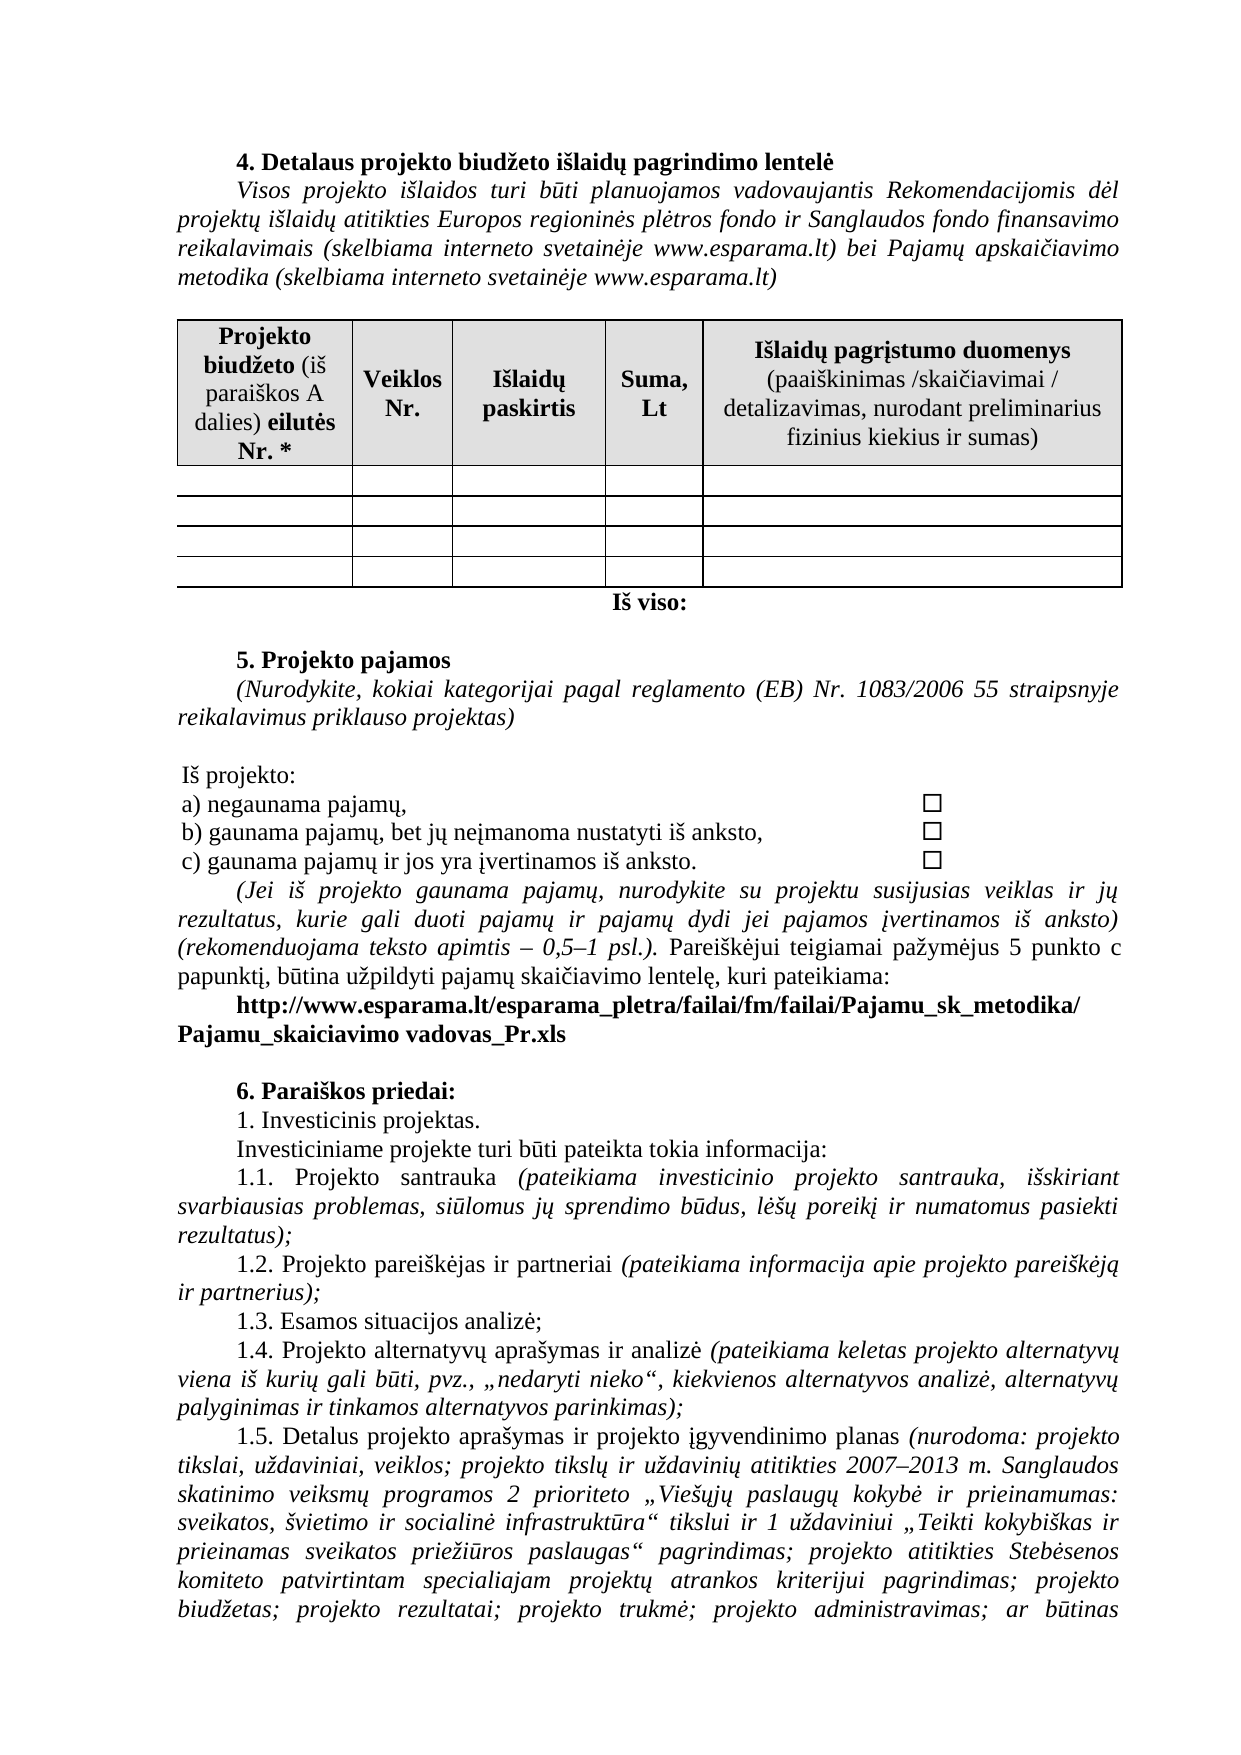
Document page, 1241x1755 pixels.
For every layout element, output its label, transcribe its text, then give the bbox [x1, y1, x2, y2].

table_cell Iš viso: [177, 588, 1122, 616]
text http://www.esparama.lt/esparama_pletra/failai/fm/failai/Pajamu_sk_metodika/Pajamu_skaiciavimo vadovas_Pr.xls [177, 990, 1122, 1047]
table_header Išlaidų pagrįstumo duomenys (paaiškinimas /skaičiavimai / detalizavimas, nurodant preliminarius fizinius kiekius ir sumas) [704, 321, 1121, 465]
text 1.4. Projekto alternatyvų aprašymas ir analizė (pateikiama keletas projekto alternatyvų viena iš kurių gali būti, pvz., „nedaryti nieko“, kiekvienos alternatyvos analizė, alternatyvų palyginimas ir tinkamos alternatyvos parinkimas); [177, 1335, 1122, 1421]
text 4. Detalaus projekto biudžeto išlaidų pagrindimo lentelė [177, 147, 1122, 176]
table_cell c) gaunama pajamų ir jos yra įvertinamos iš anksto. [177, 846, 917, 875]
text 6. Paraiškos priedai: [177, 1076, 1122, 1105]
table_header [917, 760, 1122, 789]
text 1.1. Projekto santrauka (pateikiama investicinio projekto santrauka, išskiriant svarbiausias problemas, siūlomus jų sprendimo būdus, lėšų poreikį ir numatomus pasiekti rezultatus); [177, 1162, 1122, 1249]
table_cell [606, 527, 702, 556]
text 1.5. Detalus projekto aprašymas ir projekto įgyvendinimo planas (nurodoma: projekto tikslai, uždaviniai, veiklos; projekto tikslų ir uždavinių atitikties 2007–2013 m. Sanglaudos skatinimo veiksmų programos 2 prioriteto „Viešųjų paslaugų kokybė ir prieinamumas: sveikatos, švietimo ir socialinė infrastruktūra“ tikslui ir 1 uždaviniui „Teikti kokybiškas ir prieinamas sveikatos priežiūros paslaugas“ pagrindimas; projekto atitikties Stebėsenos komiteto patvirtintam specialiajam projektų atrankos kriterijui pagrindimas; projekto biudžetas; projekto rezultatai; projekto trukmė; projekto administravimas; ar būtinas [177, 1421, 1122, 1622]
table_header Suma, Lt [606, 321, 702, 465]
table_cell [704, 557, 1121, 586]
table_cell [177, 466, 352, 495]
table_cell [353, 557, 452, 586]
table_cell [] [917, 818, 1122, 846]
table_cell [453, 557, 605, 586]
text 1. Investicinis projektas. [177, 1105, 1122, 1134]
table_cell [177, 527, 352, 556]
table_cell [704, 497, 1121, 525]
table_cell [606, 466, 702, 495]
table_cell [] [917, 846, 1122, 875]
table_cell [] [917, 789, 1122, 817]
table_cell b) gaunama pajamų, bet jų neįmanoma nustatyti iš anksto, [177, 818, 917, 846]
table_cell [353, 497, 452, 525]
text Investiciniame projekte turi būti pateikta tokia informacija: [177, 1134, 1122, 1162]
table_header Iš projekto: [177, 760, 917, 789]
table_cell [453, 466, 605, 495]
text (Nurodykite, kokiai kategorijai pagal reglamento (EB) Nr. 1083/2006 55 straipsnyje reikalavimus priklauso projektas) [177, 674, 1122, 731]
table_cell [606, 497, 702, 525]
table_cell [177, 497, 352, 525]
table_cell [606, 557, 702, 586]
table_cell [353, 466, 452, 495]
table_cell [704, 527, 1121, 556]
text 1.2. Projekto pareiškėjas ir partneriai (pateikiama informacija apie projekto pareiškėją ir partnerius); [177, 1249, 1122, 1306]
text (Jei iš projekto gaunama pajamų, nurodykite su projektu susijusias veiklas ir jų rezultatus, kurie gali duoti pajamų ir pajamų dydi jei pajamos įvertinamos iš anksto) (rekomenduojama teksto apimtis – 0,5–1 psl.). Pareiškėjui teigiamai pažymėjus 5 punkto c papunktį, būtina užpildyti pajamų skaičiavimo lentelę, kuri pateikiama: [177, 875, 1122, 990]
table_header Veiklos Nr. [353, 321, 452, 465]
text 1.3. Esamos situacijos analizė; [177, 1306, 1122, 1335]
table_cell [453, 497, 605, 525]
table_cell a) negaunama pajamų, [177, 789, 917, 817]
text 5. Projekto pajamos [177, 645, 1122, 674]
table_cell [177, 557, 352, 586]
text Visos projekto išlaidos turi būti planuojamos vadovaujantis Rekomendacijomis dėl projektų išlaidų atitikties Europos regioninės plėtros fondo ir Sanglaudos fondo finansavimo reikalavimais (skelbiama interneto svetainėje www.esparama.lt) bei Pajamų apskaičiavimo metodika (skelbiama interneto svetainėje www.esparama.lt) [177, 176, 1122, 291]
table_cell [353, 527, 452, 556]
table_header Išlaidų paskirtis [453, 321, 605, 465]
table_header Projekto biudžeto (iš paraiškos A dalies) eilutės Nr. * [178, 321, 352, 465]
table_cell [453, 527, 605, 556]
table_cell [704, 466, 1121, 495]
